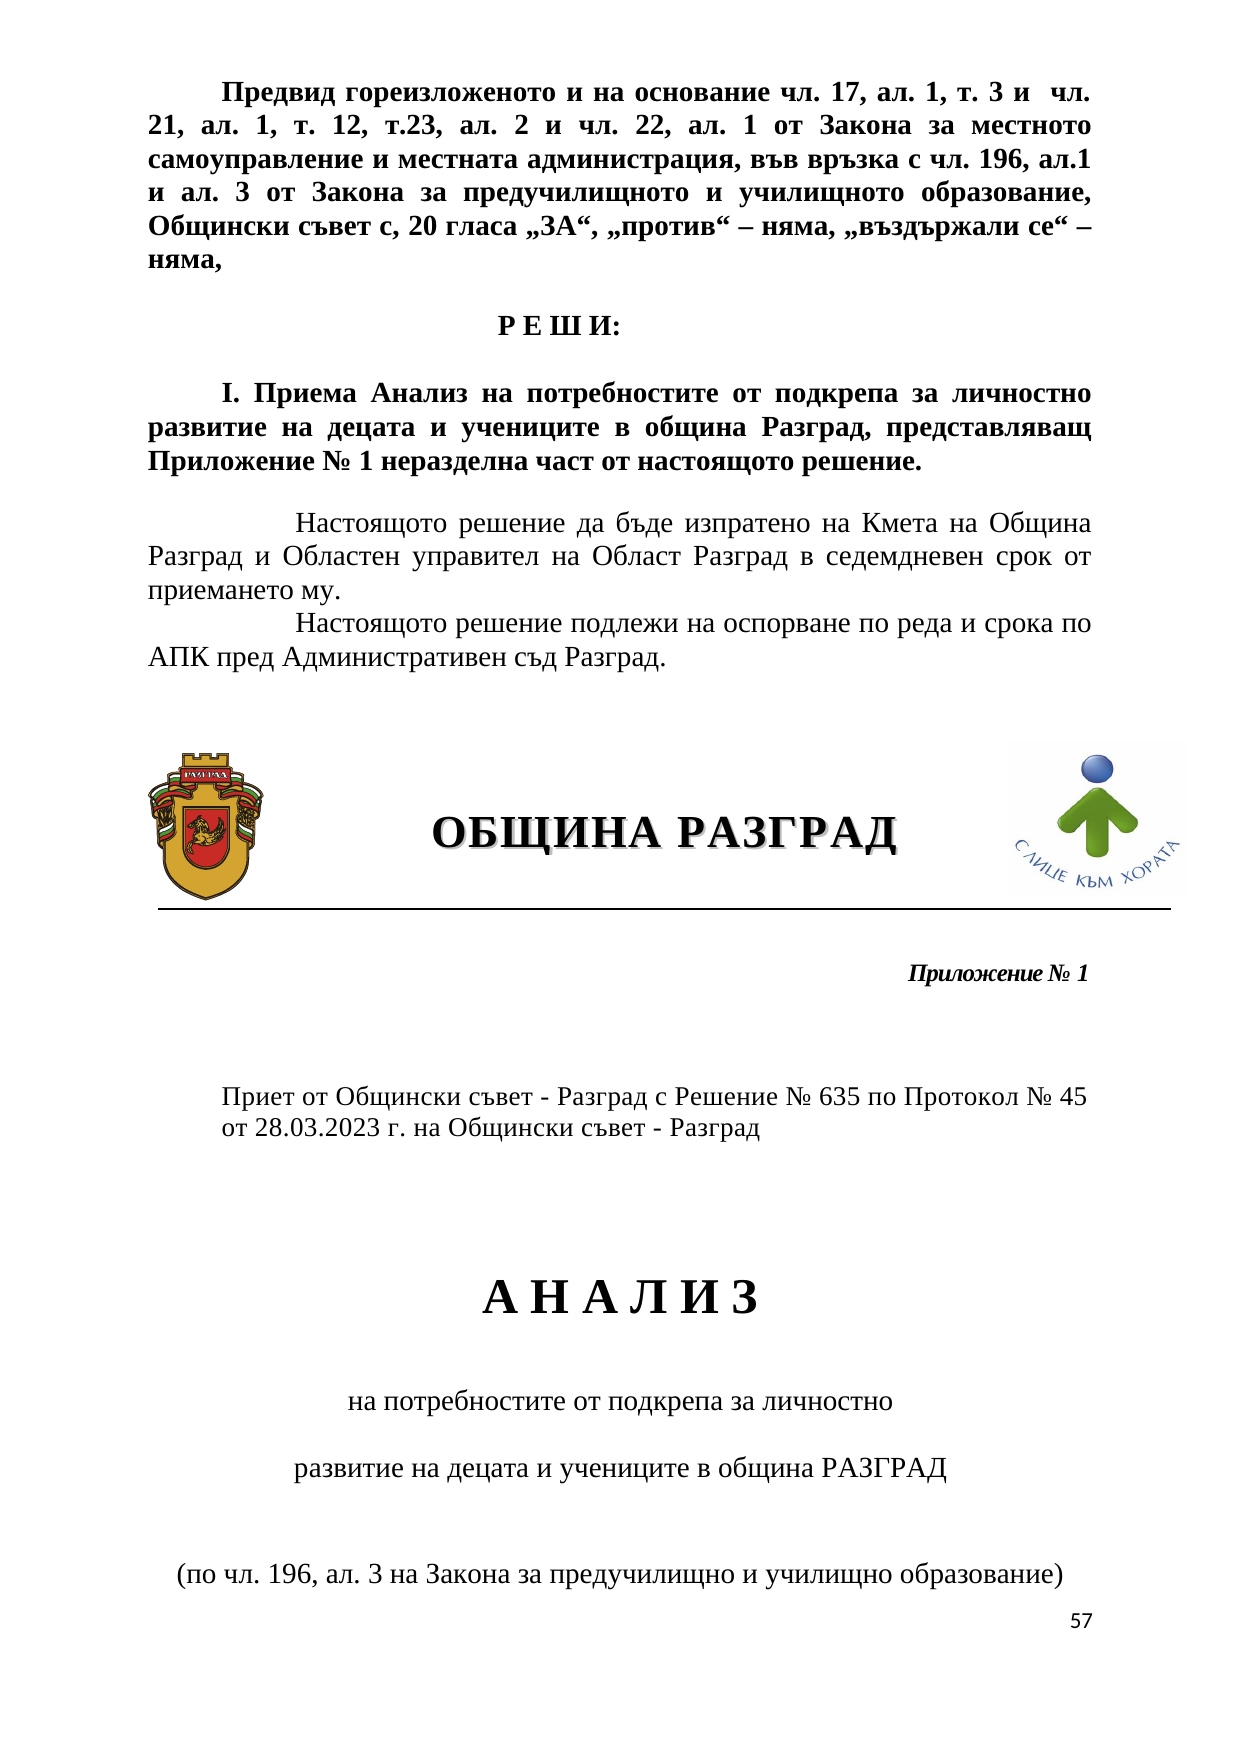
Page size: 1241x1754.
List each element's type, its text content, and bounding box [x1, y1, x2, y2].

text Настоящото решение да бъде изпратено на Кмета на Община Разград и Областен управител на Област Разград в седемдневен срок от приемането му. [148, 505, 1093, 606]
text I. Приема Анализ на потребностите от подкрепа за личностно развитие на децата и учениците в община Разград, представляващ Приложение № 1 неразделна част от настоящото решение. [148, 376, 1093, 476]
text от 28.03.2023 г. на Общински съвет - Разград [148, 1111, 1093, 1142]
text Приложение № 1 [148, 960, 1093, 987]
text А Н А Л И З [148, 1267, 1093, 1324]
text Р Е Ш И: [148, 308, 1093, 342]
text (по чл. 196, ал. 3 на Закона за предучилищно и училищно образование) [148, 1557, 1093, 1590]
text Приет от Общински съвет - Разград с Решение № 635 по Протокол № 45 [148, 1080, 1093, 1111]
text на потребностите от подкрепа за личностно развитие на децата и учениците в община РАЗГРАД [292, 1383, 948, 1483]
text Настоящото решение подлежи на оспорване по реда и срока по АПК пред Административен съд Разград. [148, 606, 1093, 673]
text Предвид гореизложеното и на основание чл. 17, ал. 1, т. 3 и чл. 21, ал. 1, т. 12, т.23, ал. 2 и чл. 22, ал. 1 от Закона за местното самоуправление и местната администрация, във връзка с чл. 196, ал.1 и ал. 3 от Закона за предучилищното и училищното образование, Общински съвет с, 20 гласа „ЗА“, „против“ – няма, „въздържали се“ – няма, [148, 74, 1093, 275]
text ОБЩИНА РАЗГРАД [425, 805, 902, 855]
